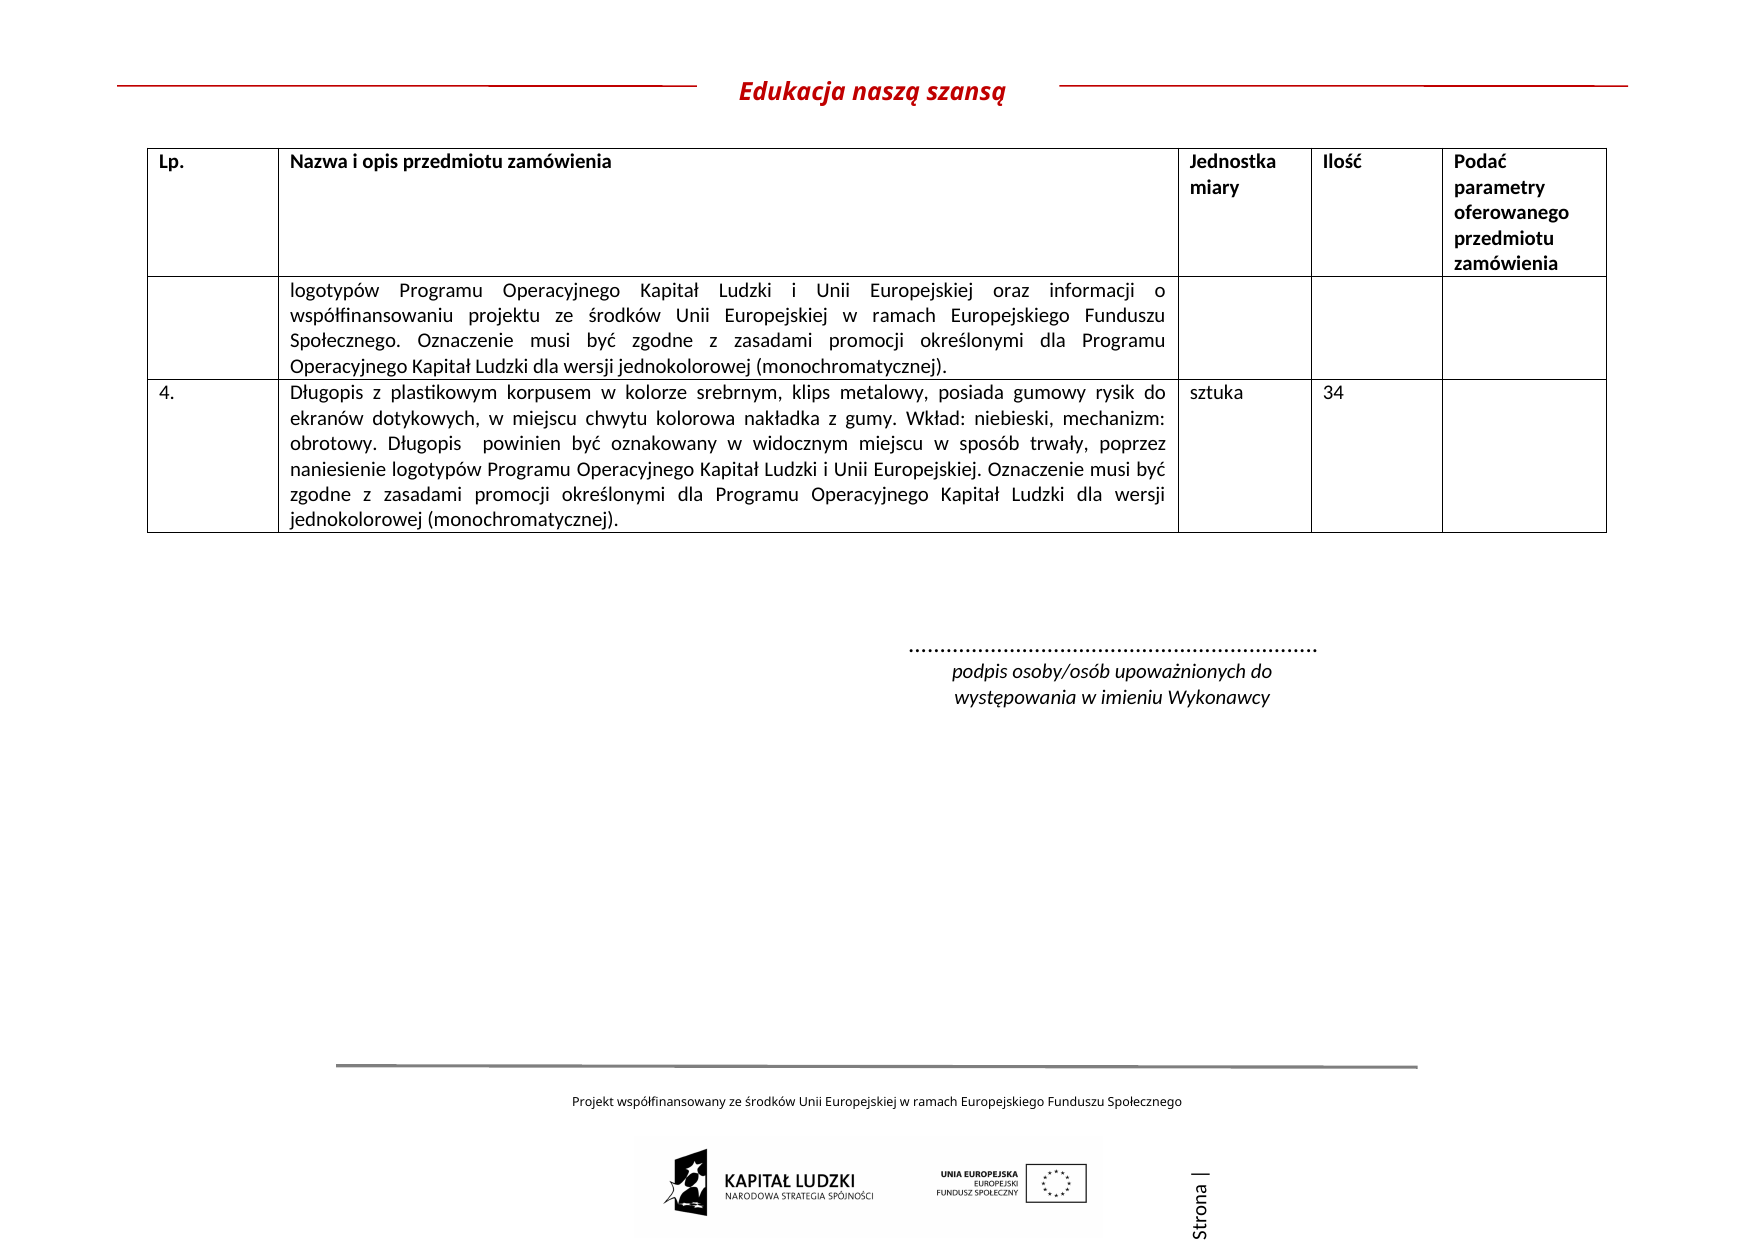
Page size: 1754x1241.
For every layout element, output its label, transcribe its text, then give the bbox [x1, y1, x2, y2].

table_header Ilość [1312, 149, 1442, 276]
table_cell [148, 277, 278, 378]
table_cell logotypów Programu Operacyjnego Kapitał Ludzki i Unii Europejskiej oraz informacji o współfinansowaniu projektu ze środków Unii Europejskiej w ramach Europejskiego Funduszu Społecznego. Oznaczenie musi być zgodne z zasadami promocji określonymi dla Programu Operacyjnego Kapitał Ludzki dla wersji jednokolorowej (monochromatycznej). [279, 277, 1178, 378]
table_cell 34 [1312, 380, 1442, 532]
text podpis osoby/osób upoważnionych do [148, 658, 1606, 684]
table_cell 4. [148, 380, 278, 532]
table_header Nazwa i opis przedmiotu zamówienia [279, 149, 1178, 276]
table_cell [1443, 380, 1606, 532]
table_cell [1443, 277, 1606, 378]
table_header Podać parametry oferowanego przedmiotu zamówienia [1443, 149, 1606, 276]
table_header Lp. [148, 149, 278, 276]
table_cell sztuka [1179, 380, 1311, 532]
table_cell [1179, 277, 1311, 378]
text występowania w imieniu Wykonawcy [148, 684, 1606, 709]
table_cell Długopis z plastikowym korpusem w kolorze srebrnym, klips metalowy, posiada gumowy rysik do ekranów dotykowych, w miejscu chwytu kolorowa nakładka z gumy. Wkład: niebieski, mechanizm: obrotowy. Długopis powinien być oznakowany w widocznym miejscu w sposób trwały, poprzez naniesienie logotypów Programu Operacyjnego Kapitał Ludzki i Unii Europejskiej. Oznaczenie musi być zgodne z zasadami promocji określonymi dla Programu Operacyjnego Kapitał Ludzki dla wersji jednokolorowej (monochromatycznej). [279, 380, 1178, 532]
text ................................................................. [148, 628, 1606, 658]
table_header Jednostka miary [1179, 149, 1311, 276]
table_cell [1312, 277, 1442, 378]
